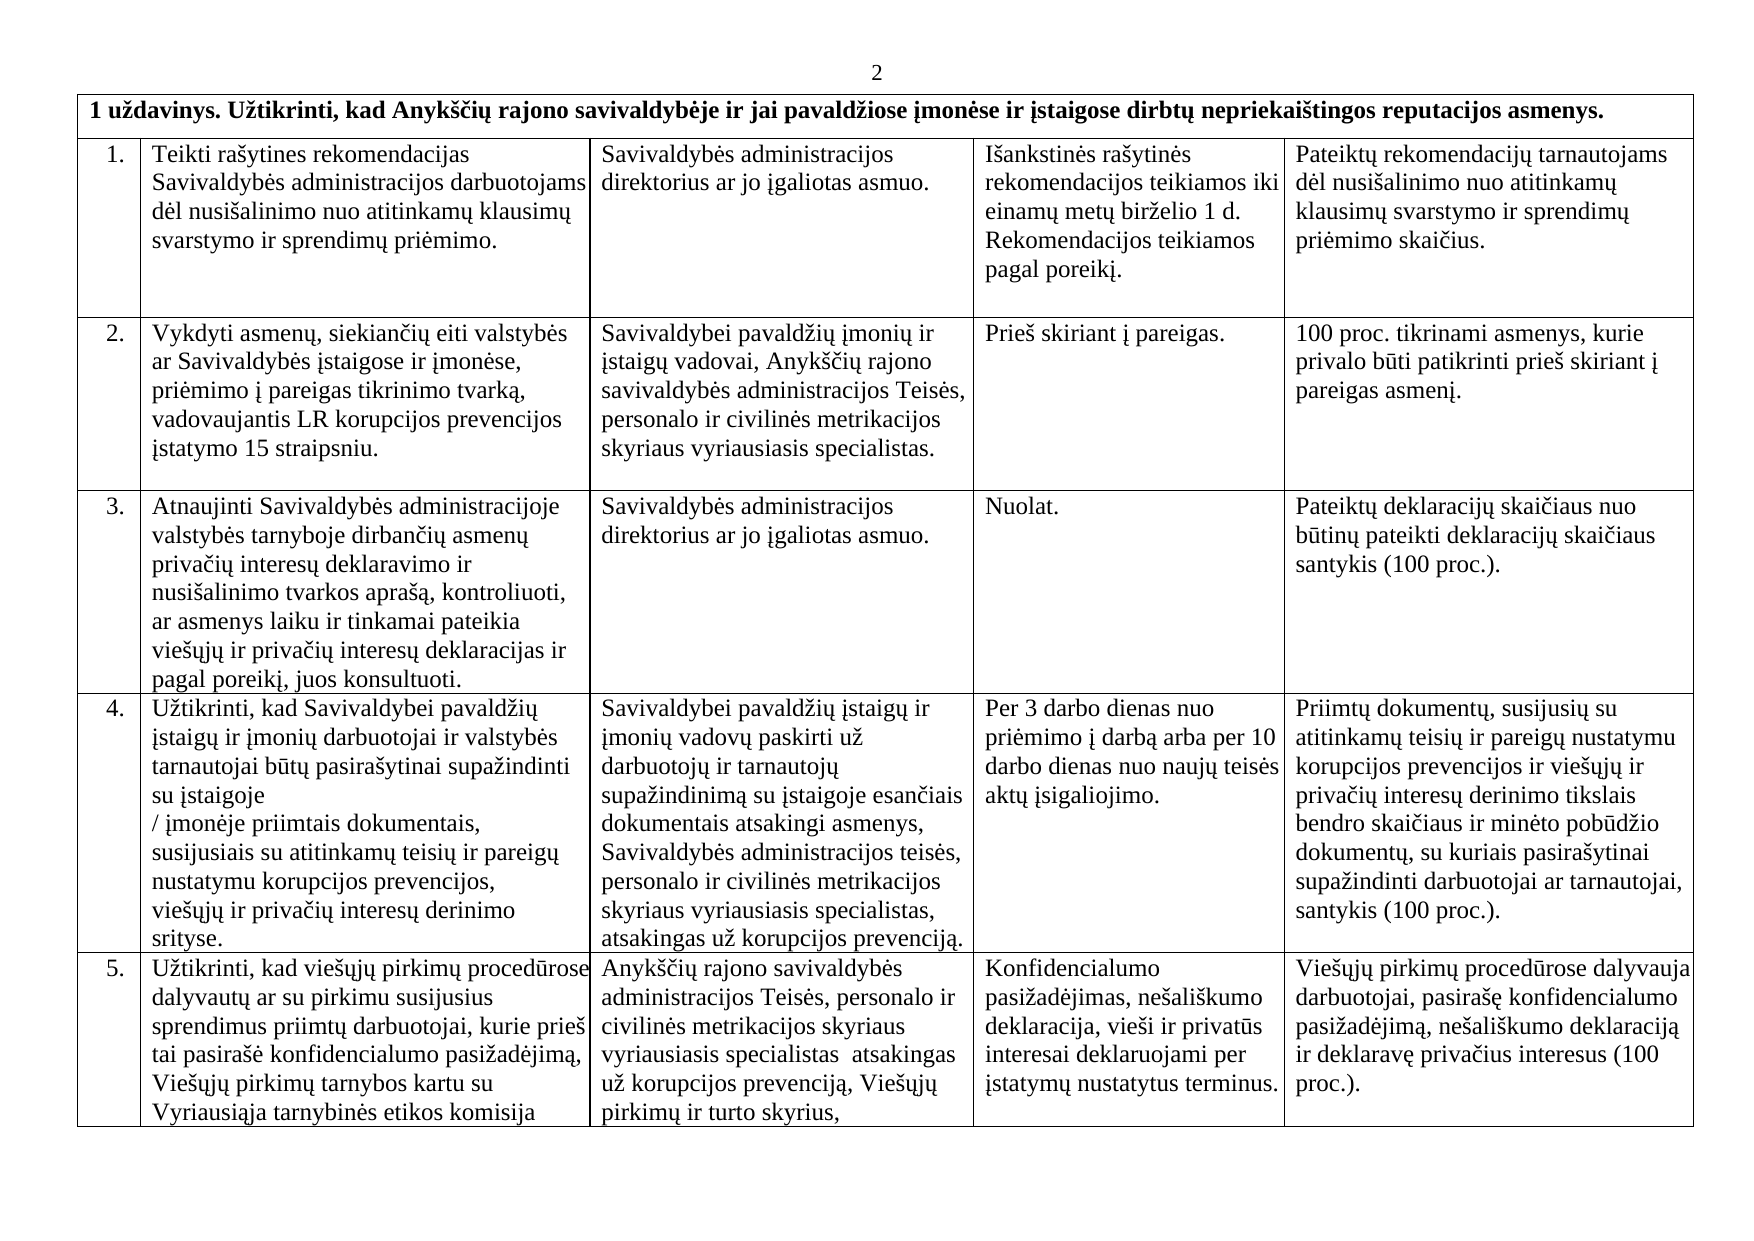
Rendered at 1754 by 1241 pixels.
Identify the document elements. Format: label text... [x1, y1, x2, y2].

table_cell Savivaldybei pavaldžių įstaigų ir įmonių vadovų paskirti už darbuotojų ir tarnautojų supažindinimą su įstaigoje esančiais dokumentais atsakingi asmenys, Savivaldybės administracijos teisės, personalo ir civilinės metrikacijos skyriaus vyriausiasis specialistas, atsakingas už korupcijos prevenciją. [591, 694, 973, 952]
table_cell Anykščių rajono savivaldybės administracijos Teisės, personalo ir civilinės metrikacijos skyriaus vyriausiasis specialistas atsakingas už korupcijos prevenciją, Viešųjų pirkimų ir turto skyrius, [591, 953, 973, 1126]
table_cell Pateiktų deklaracijų skaičiaus nuo būtinų pateikti deklaracijų skaičiaus santykis (100 proc.). [1285, 491, 1693, 692]
table_cell 5. [78, 953, 140, 1126]
table_cell Teikti rašytines rekomendacijas Savivaldybės administracijos darbuotojams dėl nusišalinimo nuo atitinkamų klausimų svarstymo ir sprendimų priėmimo. [141, 139, 589, 317]
table_cell Nuolat. [974, 491, 1284, 692]
table_cell Priimtų dokumentų, susijusių su atitinkamų teisių ir pareigų nustatymu korupcijos prevencijos ir viešųjų ir privačių interesų derinimo tikslais bendro skaičiaus ir minėto pobūdžio dokumentų, su kuriais pasirašytinai supažindinti darbuotojai ar tarnautojai, santykis (100 proc.). [1285, 694, 1693, 952]
table_cell Savivaldybės administracijos direktorius ar jo įgaliotas asmuo. [591, 139, 973, 317]
table_cell 1 uždavinys. Užtikrinti, kad Anykščių rajono savivaldybėje ir jai pavaldžiose įmonėse ir įstaigose dirbtų nepriekaištingos reputacijos asmenys. [78, 95, 1693, 138]
table_cell Vykdyti asmenų, siekiančių eiti valstybės ar Savivaldybės įstaigose ir įmonėse, priėmimo į pareigas tikrinimo tvarką, vadovaujantis LR korupcijos prevencijos įstatymo 15 straipsniu. [141, 318, 589, 490]
table_cell Užtikrinti, kad Savivaldybei pavaldžių įstaigų ir įmonių darbuotojai ir valstybės tarnautojai būtų pasirašytinai supažindinti su įstaigoje / įmonėje priimtais dokumentais, susijusiais su atitinkamų teisių ir pareigų nustatymu korupcijos prevencijos, viešųjų ir privačių interesų derinimo srityse. [141, 694, 589, 952]
table_cell Viešųjų pirkimų procedūrose dalyvauja darbuotojai, pasirašę konfidencialumo pasižadėjimą, nešališkumo deklaraciją ir deklaravę privačius interesus (100 proc.). [1285, 953, 1693, 1126]
table_cell Pateiktų rekomendacijų tarnautojams dėl nusišalinimo nuo atitinkamų klausimų svarstymo ir sprendimų priėmimo skaičius. [1285, 139, 1693, 317]
table_cell 1. [78, 139, 140, 317]
table_cell Konfidencialumo pasižadėjimas, nešališkumo deklaracija, vieši ir privatūs interesai deklaruojami per įstatymų nustatytus terminus. [974, 953, 1284, 1126]
table_cell Savivaldybės administracijos direktorius ar jo įgaliotas asmuo. [591, 491, 973, 692]
table_cell Užtikrinti, kad viešųjų pirkimų procedūrose dalyvautų ar su pirkimu susijusius sprendimus priimtų darbuotojai, kurie prieš tai pasirašė konfidencialumo pasižadėjimą, Viešųjų pirkimų tarnybos kartu su Vyriausiąja tarnybinės etikos komisija [141, 953, 589, 1126]
table_cell 4. [78, 694, 140, 952]
table_cell 2. [78, 318, 140, 490]
table_cell Atnaujinti Savivaldybės administracijoje valstybės tarnyboje dirbančių asmenų privačių interesų deklaravimo ir nusišalinimo tvarkos aprašą, kontroliuoti, ar asmenys laiku ir tinkamai pateikia viešųjų ir privačių interesų deklaracijas ir pagal poreikį, juos konsultuoti. [141, 491, 589, 692]
table_cell 3. [78, 491, 140, 692]
table_cell Per 3 darbo dienas nuo priėmimo į darbą arba per 10 darbo dienas nuo naujų teisės aktų įsigaliojimo. [974, 694, 1284, 952]
table_cell Savivaldybei pavaldžių įmonių ir įstaigų vadovai, Anykščių rajono savivaldybės administracijos Teisės, personalo ir civilinės metrikacijos skyriaus vyriausiasis specialistas. [591, 318, 973, 490]
table_cell Prieš skiriant į pareigas. [974, 318, 1284, 490]
table_cell 100 proc. tikrinami asmenys, kurie privalo būti patikrinti prieš skiriant į pareigas asmenį. [1285, 318, 1693, 490]
table_cell Išankstinės rašytinės rekomendacijos teikiamos iki einamų metų birželio 1 d. Rekomendacijos teikiamos pagal poreikį. [974, 139, 1284, 317]
